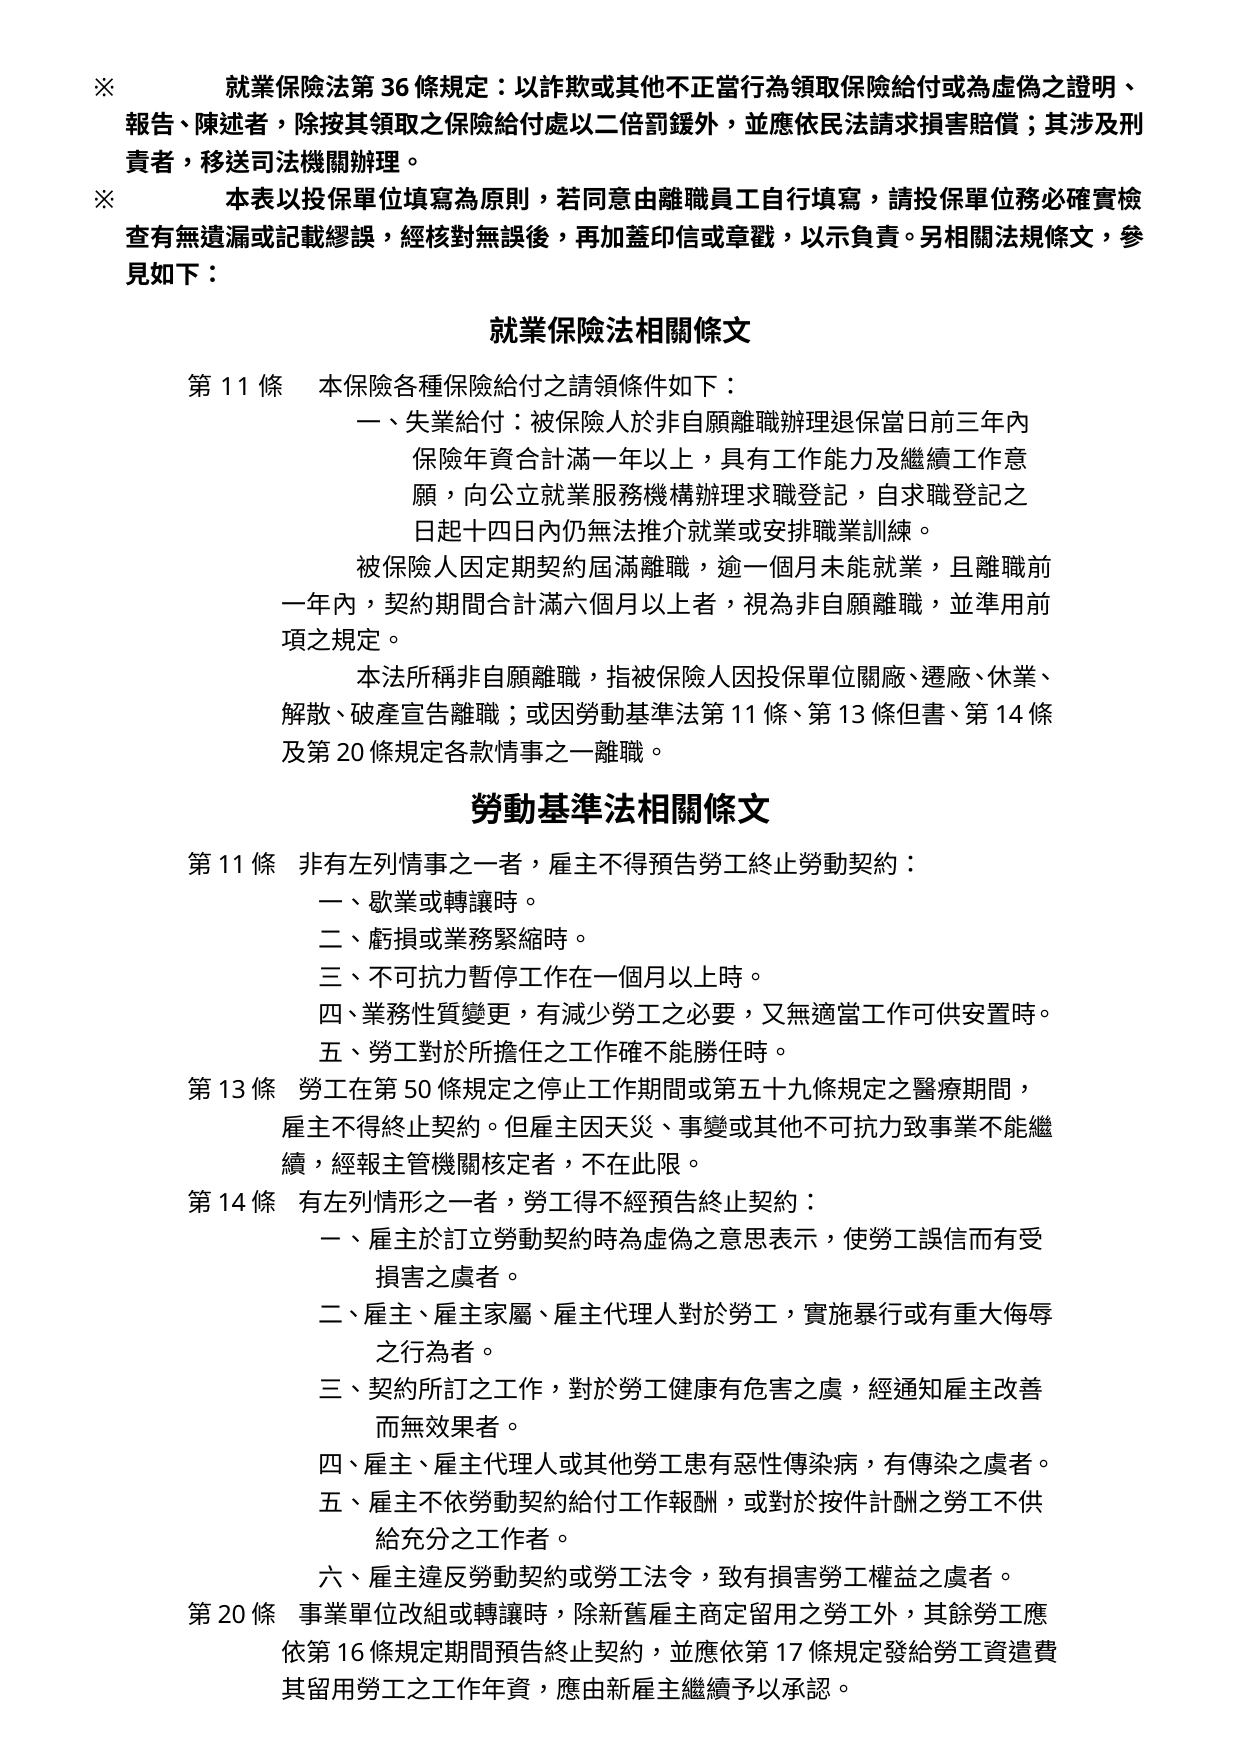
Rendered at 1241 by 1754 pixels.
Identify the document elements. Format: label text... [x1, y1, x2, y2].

text 四、業務性質變更，有減少勞工之必要，又無適當工作可供安置時。 [287, 994, 1053, 1032]
text 第11條 非有左列情事之一者，雇主不得預告勞工終止勞動契約： [187, 844, 1053, 882]
text 四、雇主、雇主代理人或其他勞工患有惡性傳染病，有傳染之虞者。 [318, 1444, 1053, 1482]
text ㄧ、雇主於訂立勞動契約時為虛偽之意思表示，使勞工誤信而有受損害之虞者。 [318, 1219, 1053, 1294]
text 第14條 有左列情形之一者，勞工得不經預告終止契約： [187, 1182, 1053, 1219]
text 二、雇主、雇主家屬、雇主代理人對於勞工，實施暴行或有重大侮辱之行為者。 [318, 1294, 1053, 1369]
text 第13條 勞工在第50條規定之停止工作期間或第五十九條規定之醫療期間，雇主不得終止契約。但雇主因天災、事變或其他不可抗力致事業不能繼續，經報主管機關核定者，不在此限。 [187, 1069, 1053, 1182]
text 三、不可抗力暫停工作在一個月以上時。 [287, 957, 1053, 994]
list 本表以投保單位填寫為原則，若同意由離職員工自行填寫，請投保單位務必確實檢查有無遺漏或記載繆誤，經核對無誤後，再加蓋印信或章戳，以示負責。另相關法規條文，參見如下： [93, 179, 1144, 292]
text 一、歇業或轉讓時。 [287, 882, 1053, 919]
text 第20條 事業單位改組或轉讓時，除新舊雇主商定留用之勞工外，其餘勞工應依第16條規定期間預告終止契約，並應依第17條規定發給勞工資遣費。其留用勞工之工作年資，應由新雇主繼續予以承認。 [187, 1594, 1053, 1707]
text 第11條 本保險各種保險給付之請領條件如下： [187, 367, 1053, 403]
text 六、雇主違反勞動契約或勞工法令，致有損害勞工權益之虞者。 [318, 1557, 1053, 1594]
text 二、虧損或業務緊縮時。 [287, 919, 1053, 957]
text 勞動基準法相關條文 [187, 769, 1053, 844]
text 三、契約所訂之工作，對於勞工健康有危害之虞，經通知雇主改善而無效果者。 [318, 1369, 1053, 1444]
text 五、勞工對於所擔任之工作確不能勝任時。 [287, 1032, 1053, 1069]
text 五、雇主不依勞動契約給付工作報酬，或對於按件計酬之勞工不供給充分之工作者。 [318, 1482, 1053, 1557]
text 本法所稱非自願離職，指被保險人因投保單位關廠、遷廠、休業、解散、破產宣告離職；或因勞動基準法第11條、第13條但書、第14條及第20條規定各款情事之一離職。 [281, 657, 1053, 769]
text 就業保險法相關條文 [187, 292, 1053, 367]
list 就業保險法第36條規定：以詐欺或其他不正當行為領取保險給付或為虛偽之證明、報告、陳述者，除按其領取之保險給付處以二倍罰鍰外，並應依民法請求損害賠償；其涉及刑責者，移送司法機關辦理。 [93, 67, 1144, 179]
text 被保險人因定期契約屆滿離職，逾一個月未能就業，且離職前一年內，契約期間合計滿六個月以上者，視為非自願離職，並準用前項之規定。 [281, 548, 1053, 657]
text 一、失業給付：被保險人於非自願離職辦理退保當日前三年內，保險年資合計滿一年以上，具有工作能力及繼續工作意願，向公立就業服務機構辦理求職登記，自求職登記之日起十四日內仍無法推介就業或安排職業訓練。 [356, 403, 1031, 548]
